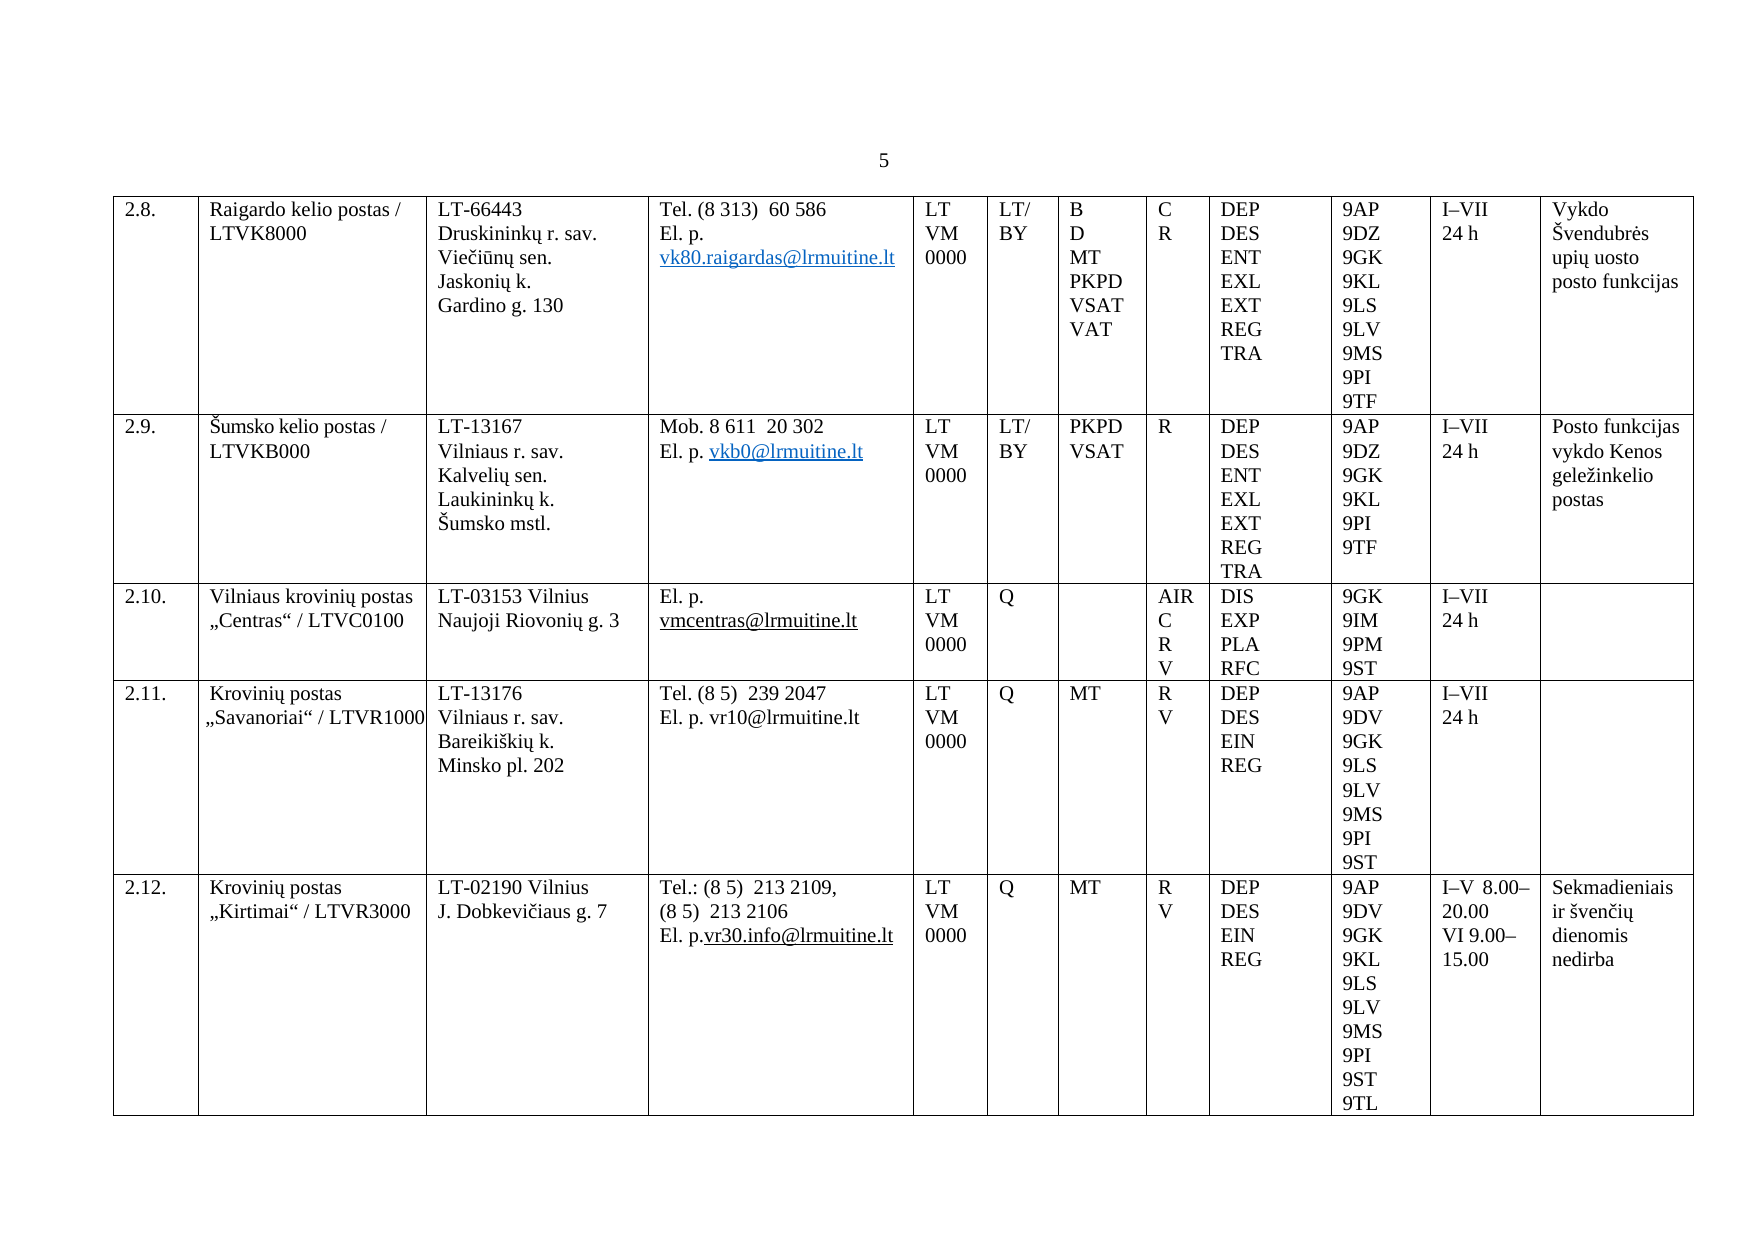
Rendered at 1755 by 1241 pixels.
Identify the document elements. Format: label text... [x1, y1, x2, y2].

table_cell Q [988, 681, 1058, 874]
table_cell R V [1147, 875, 1209, 1115]
table_cell [1059, 584, 1146, 680]
table_cell LT-03153 Vilnius Naujoji Riovonių g. 3 [427, 584, 648, 680]
table_cell MT [1059, 681, 1146, 874]
table_cell LT-02190 Vilnius J. Dobkevičiaus g. 7 [427, 875, 648, 1115]
table_cell Posto funkcijas vykdo Kenos geležinkelio postas [1541, 415, 1693, 583]
table_cell Vilniaus krovinių postas „Centras“ / LTVC0100 [199, 584, 426, 680]
table_cell I–VII 24 h [1431, 415, 1540, 583]
table_cell LT VM 0000 [914, 197, 987, 413]
table_cell R V [1147, 681, 1209, 874]
table_cell Tel. (8 5) 239 2047 El. p. vr10@lrmuitine.lt [649, 681, 913, 874]
table_cell B D MT PKPD VSATVAT [1059, 197, 1146, 413]
table_cell 9AP 9DZ 9GK 9KL 9LS 9LV 9MS 9PI 9TF [1332, 197, 1430, 413]
table_cell [1541, 681, 1693, 874]
table_cell MT [1059, 875, 1146, 1115]
table_cell 2.8. [114, 197, 198, 413]
table_cell Sekmadieniais ir švenčių dienomis nedirba [1541, 875, 1693, 1115]
table_cell Tel.: (8 5) 213 2109, (8 5) 213 2106 El. p.vr30.info@lrmuitine.lt [649, 875, 913, 1115]
table_cell 2.11. [114, 681, 198, 874]
table_cell DEP DES EIN REG [1210, 681, 1331, 874]
table_cell LT-13167 Vilniaus r. sav. Kalvelių sen. Laukininkų k. Šumsko mstl. [427, 415, 648, 583]
table_cell Šumsko kelio postas / LTVKB000 [199, 415, 426, 583]
table_cell DEP DES ENT EXL EXT REG TRA [1210, 197, 1331, 413]
table_cell I–VII 24 h [1431, 681, 1540, 874]
table_cell El. p. vmcentras@lrmuitine.lt [649, 584, 913, 680]
table_cell Mob. 8 611 20 302 El. p. vkb0@lrmuitine.lt [649, 415, 913, 583]
table_cell 2.9. [114, 415, 198, 583]
table_cell I–VII 24 h [1431, 197, 1540, 413]
table_cell 2.12. [114, 875, 198, 1115]
table_cell I–V 8.00–20.00 VI 9.00–15.00 [1431, 875, 1540, 1115]
table_cell 9GK 9IM 9PM 9ST [1332, 584, 1430, 680]
table_cell LT/BY [988, 197, 1058, 413]
table_cell LT VM 0000 [914, 584, 987, 680]
table_cell DIS EXP PLA RFC [1210, 584, 1331, 680]
table_cell LT VM 0000 [914, 875, 987, 1115]
table_cell 9AP 9DV 9GK 9KL 9LS 9LV 9MS 9PI 9ST 9TL [1332, 875, 1430, 1115]
table_cell [1541, 584, 1693, 680]
table_cell DEP DES ENT EXL EXT REG TRA [1210, 415, 1331, 583]
table_cell Krovinių postas „Savanoriai“ / LTVR1000 [199, 681, 426, 874]
table_cell 9AP 9DZ 9GK 9KL 9PI 9TF [1332, 415, 1430, 583]
table_cell Q [988, 875, 1058, 1115]
table_cell Vykdo Švendubrės upių uosto posto funkcijas [1541, 197, 1693, 413]
table_cell R [1147, 415, 1209, 583]
table_cell AIR C R V [1147, 584, 1209, 680]
table_cell LT-13176 Vilniaus r. sav. Bareikiškių k. Minsko pl. 202 [427, 681, 648, 874]
table_cell Raigardo kelio postas / LTVK8000 [199, 197, 426, 413]
table_cell 2.10. [114, 584, 198, 680]
table_cell LT VM 0000 [914, 681, 987, 874]
table_cell Krovinių postas „Kirtimai“ / LTVR3000 [199, 875, 426, 1115]
table_cell LT VM 0000 [914, 415, 987, 583]
table_cell DEP DES EIN REG [1210, 875, 1331, 1115]
table_cell I–VII 24 h [1431, 584, 1540, 680]
table_cell C R [1147, 197, 1209, 413]
table_cell LT/BY [988, 415, 1058, 583]
table_cell PKPD VSAT [1059, 415, 1146, 583]
table_cell Tel. (8 313) 60 586 El. p. vk80.raigardas@lrmuitine.lt [649, 197, 913, 413]
table_cell LT-66443 Druskininkų r. sav. Viečiūnų sen. Jaskonių k. Gardino g. 130 [427, 197, 648, 413]
table_cell Q [988, 584, 1058, 680]
table_cell 9AP 9DV 9GK 9LS 9LV 9MS 9PI 9ST [1332, 681, 1430, 874]
